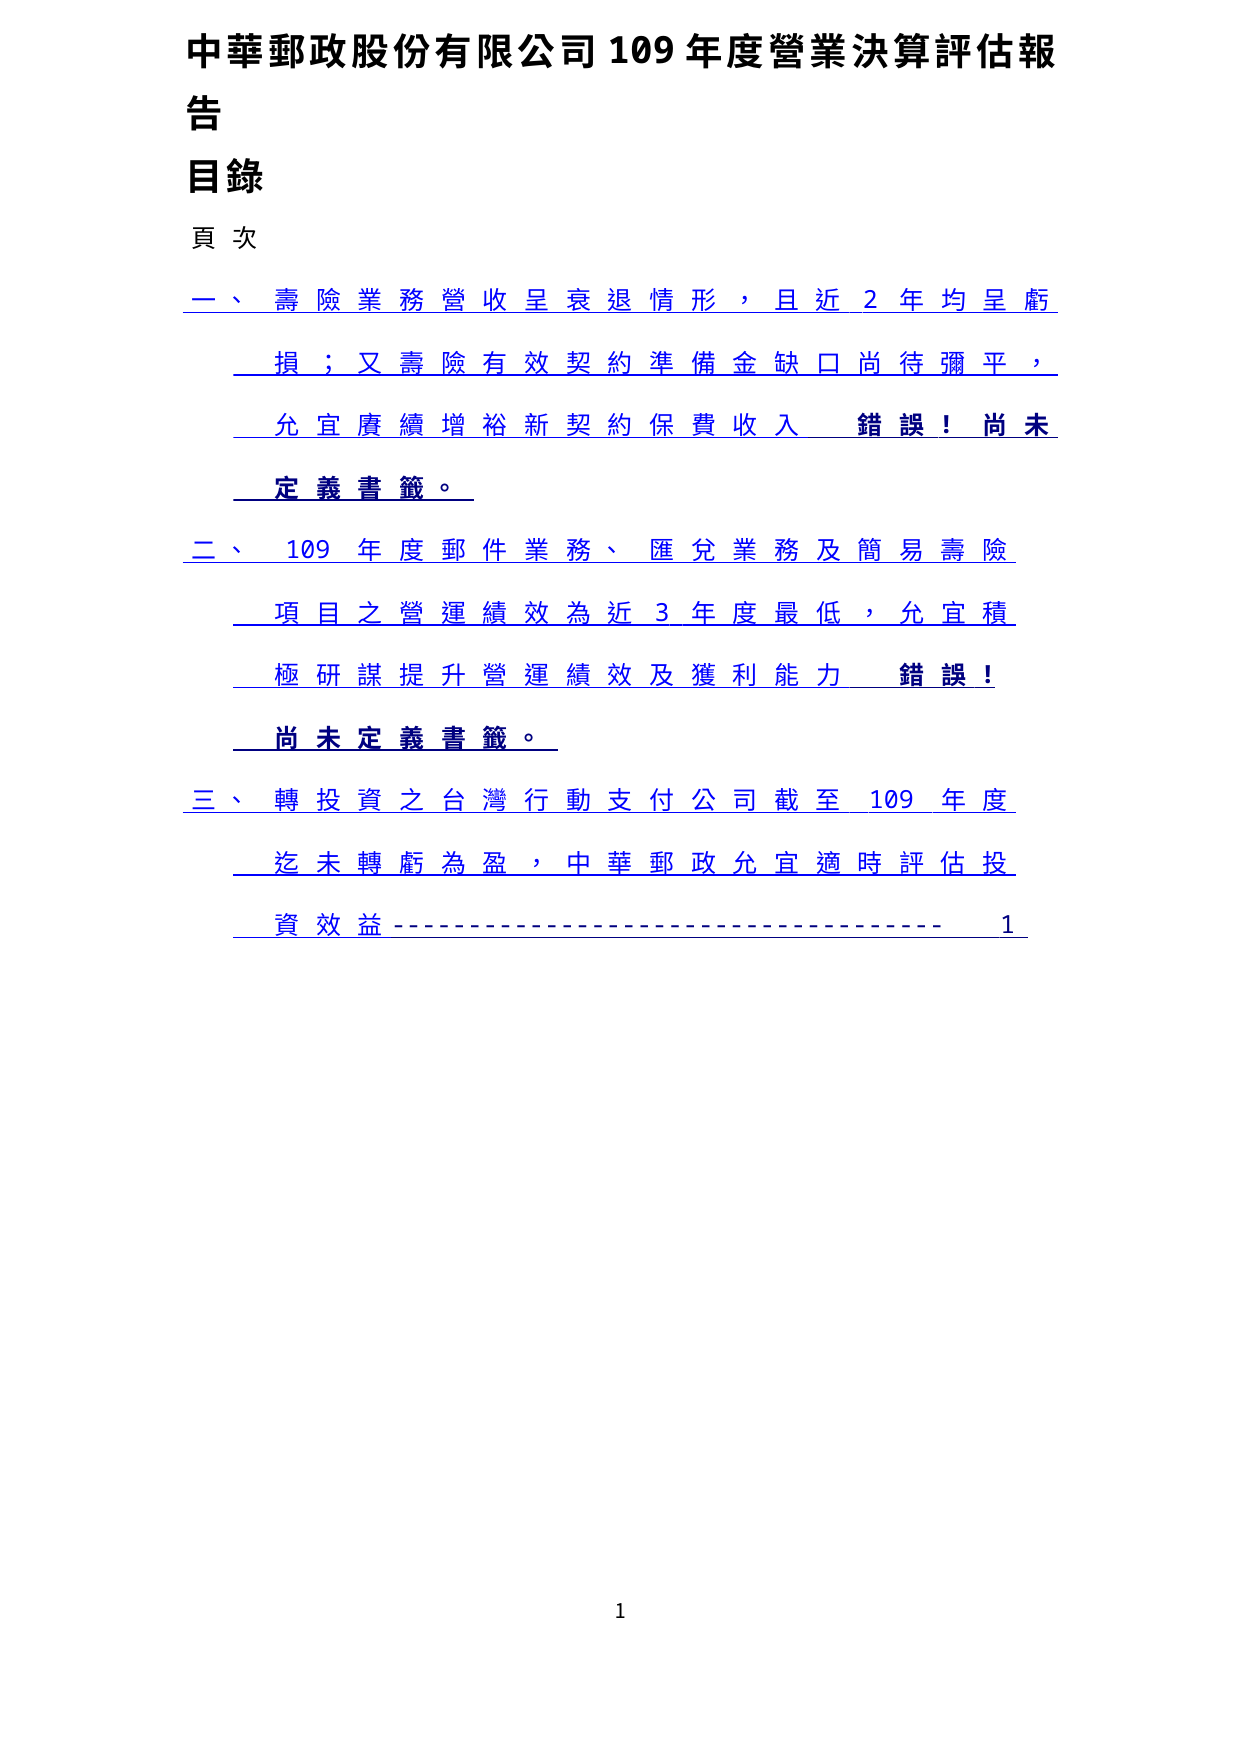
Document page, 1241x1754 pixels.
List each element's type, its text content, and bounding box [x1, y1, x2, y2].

text 二、109年度郵件業務、匯兌業務及簡易壽險項目之營運績效為近3年度最低，允宜積極研謀提升營運績效及獲利能力 錯誤! 尚未定義書籤。 [183, 507, 1028, 757]
text 損；又壽險有效契約準備金缺口尚待彌平，允宜賡續增裕新契約保費收入 錯誤! 尚未定義書籤。 [183, 313, 1058, 507]
text 三、轉投資之台灣行動支付公司截至109年度迄未轉虧為盈，中華郵政允宜適時評估投資效益 1 [183, 757, 1028, 944]
text 目錄 頁次 [183, 132, 1058, 257]
text 中華郵政股份有限公司109年度營業決算評估報告 [183, 7, 1058, 132]
text 一、壽險業務營收呈衰退情形，且近2年均呈虧 [183, 257, 1058, 312]
